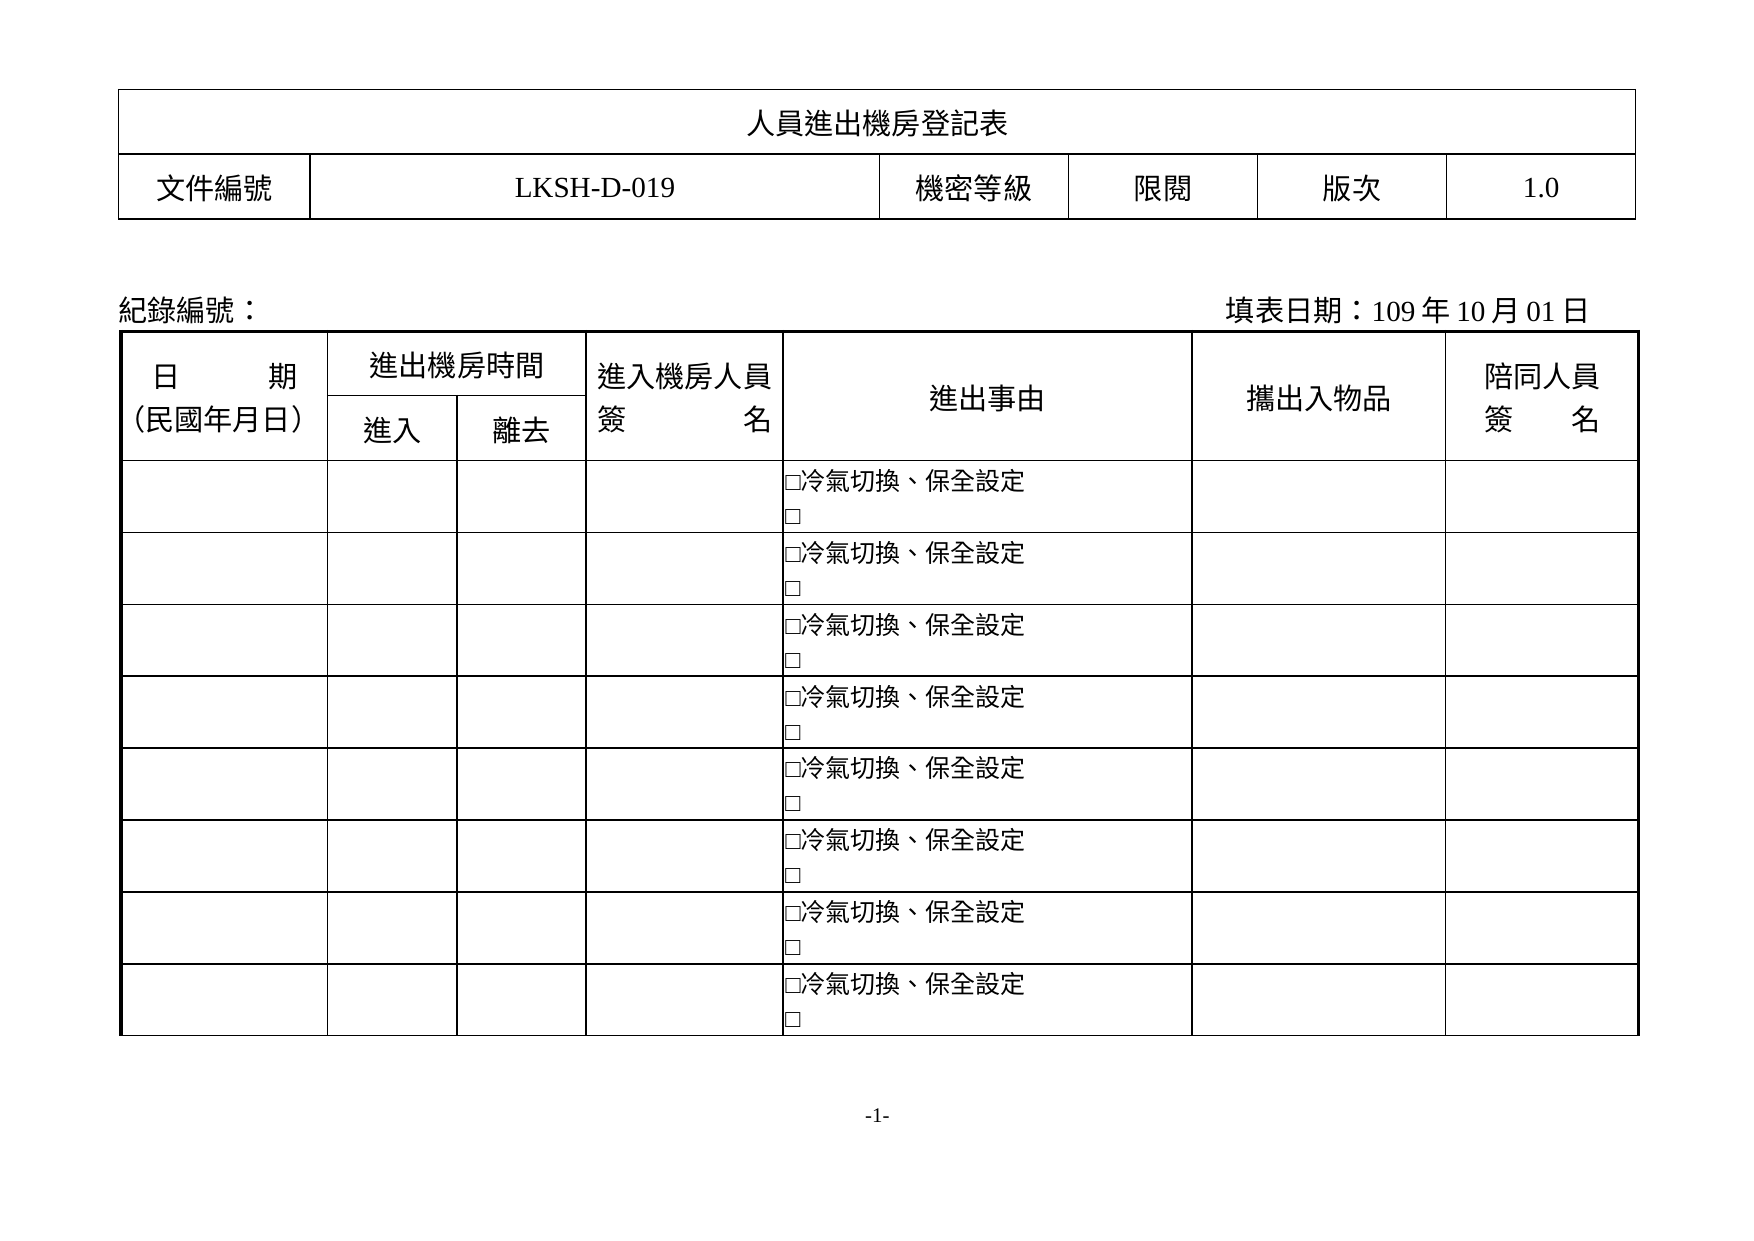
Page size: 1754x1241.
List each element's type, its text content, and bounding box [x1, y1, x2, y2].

table_cell [1193, 749, 1445, 819]
table_cell [328, 605, 456, 675]
table_cell □冷氣切換、保全設定 □ [784, 677, 1191, 747]
table_cell □冷氣切換、保全設定 □ [784, 893, 1191, 963]
table_cell [1446, 821, 1637, 891]
table_cell [587, 749, 782, 819]
table_cell [123, 461, 327, 532]
table_cell [1193, 965, 1445, 1035]
table_cell [587, 533, 782, 603]
table_cell [1446, 605, 1637, 675]
table_cell □冷氣切換、保全設定 □ [784, 821, 1191, 891]
table_cell [123, 965, 327, 1035]
table_header 進出機房時間 [328, 333, 585, 395]
table_cell [458, 533, 585, 603]
table_cell [328, 965, 456, 1035]
table_cell [458, 677, 585, 747]
table_cell □冷氣切換、保全設定 □ [784, 533, 1191, 603]
table_cell [458, 749, 585, 819]
table_cell [1446, 893, 1637, 963]
table_cell [123, 893, 327, 963]
table_cell [1446, 533, 1637, 603]
table_cell [587, 965, 782, 1035]
table_cell □冷氣切換、保全設定 □ [784, 605, 1191, 675]
table_cell 進入 [328, 396, 456, 460]
table_cell [587, 893, 782, 963]
table_cell [458, 893, 585, 963]
table_cell [328, 893, 456, 963]
table_cell [1446, 461, 1637, 532]
table_cell [458, 605, 585, 675]
table_cell [328, 533, 456, 603]
table_cell [1193, 821, 1445, 891]
table_cell [328, 821, 456, 891]
table_header 進入機房人員 簽 名 [587, 333, 782, 460]
table_header 日 期 （民國年月日） [123, 333, 327, 460]
table_cell [458, 965, 585, 1035]
table_cell [123, 605, 327, 675]
table_cell [123, 749, 327, 819]
table_cell [1446, 965, 1637, 1035]
table_cell [587, 677, 782, 747]
table_cell [328, 461, 456, 532]
table_cell [458, 821, 585, 891]
table_cell [1193, 461, 1445, 532]
table_cell [123, 821, 327, 891]
table_header 陪同人員 簽 名 [1446, 333, 1637, 460]
table_cell [587, 461, 782, 532]
table_cell [1193, 893, 1445, 963]
table_cell □冷氣切換、保全設定 □ [784, 749, 1191, 819]
table_cell [123, 533, 327, 603]
table_cell [587, 821, 782, 891]
subtitle 紀錄編號： 填表日期：109年10月01日 [118, 267, 1636, 330]
table_cell 離去 [458, 396, 585, 460]
table_cell [1193, 677, 1445, 747]
table_cell [328, 677, 456, 747]
table_cell □冷氣切換、保全設定 □ [784, 965, 1191, 1035]
table_cell [1446, 677, 1637, 747]
table_cell [1193, 533, 1445, 603]
table_cell [458, 461, 585, 532]
table_cell □冷氣切換、保全設定 □ [784, 461, 1191, 532]
table_header 進出事由 [784, 333, 1191, 460]
table_cell [328, 749, 456, 819]
table_cell [1193, 605, 1445, 675]
table_cell [1446, 749, 1637, 819]
table_cell [123, 677, 327, 747]
table_header 攜出入物品 [1193, 333, 1445, 460]
table_cell [587, 605, 782, 675]
